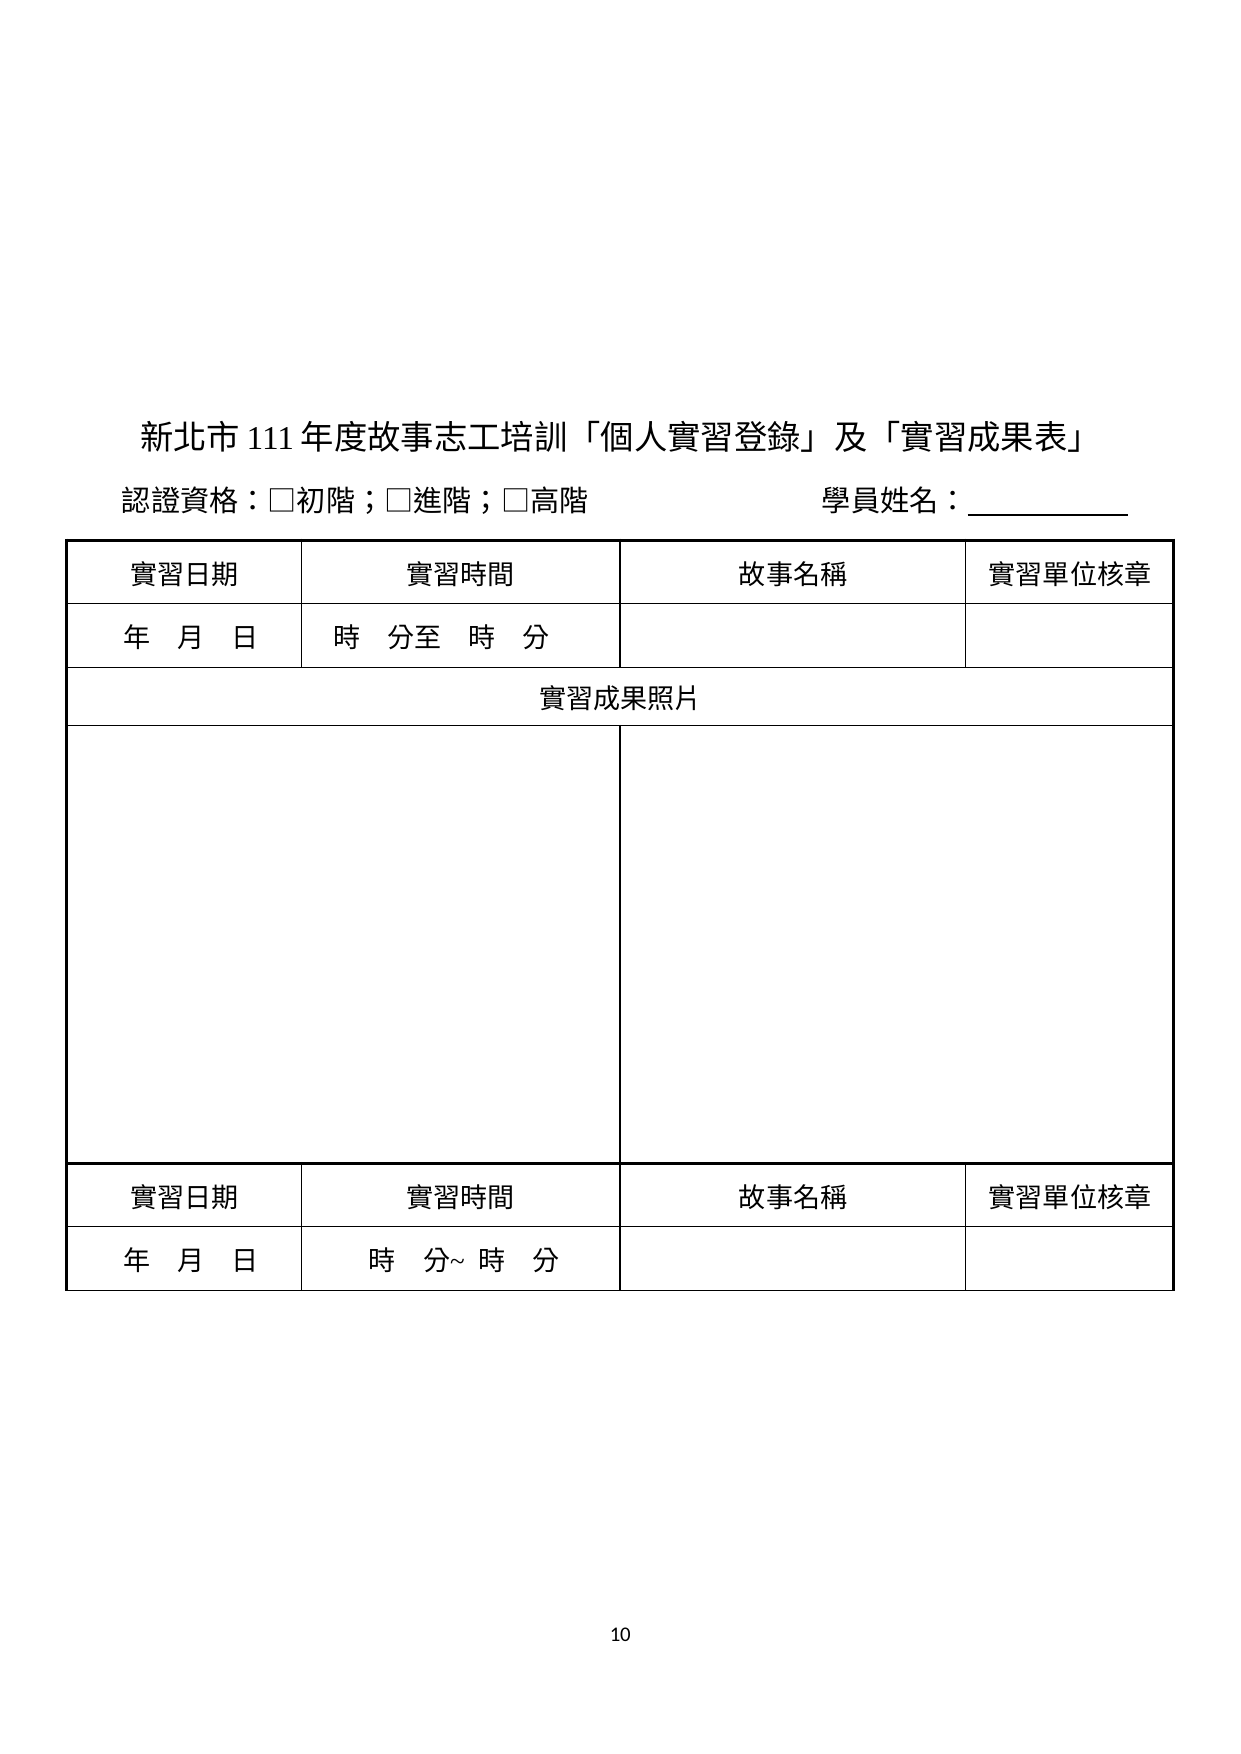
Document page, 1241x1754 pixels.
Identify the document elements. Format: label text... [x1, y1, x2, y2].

table_cell 實習單位核章 [966, 1165, 1172, 1226]
table_cell [621, 604, 965, 667]
table_cell [621, 1227, 965, 1290]
table_cell [966, 604, 1172, 667]
table_header 故事名稱 [621, 542, 965, 603]
table_header 實習單位核章 [966, 542, 1172, 603]
table_cell 時 分至 時 分 [302, 604, 619, 667]
table_cell 時 分~ 時 分 [302, 1227, 619, 1290]
table_cell 年 月 日 [68, 604, 301, 667]
table_header 實習日期 [68, 542, 301, 603]
text 認證資格：□初階；□進階；□高階 學員姓名： [112, 477, 1128, 520]
table_cell [966, 1227, 1172, 1290]
table_cell [68, 726, 619, 1162]
table_cell 實習時間 [302, 1165, 619, 1226]
table_cell 實習成果照片 [68, 668, 1172, 725]
table_cell 實習日期 [68, 1165, 301, 1226]
table_header 實習時間 [302, 542, 619, 603]
text 新北市111年度故事志工培訓「個人實習登錄」及「實習成果表」 [112, 411, 1128, 459]
table_cell [621, 726, 1172, 1162]
table_cell 年 月 日 [68, 1227, 301, 1290]
table_cell 故事名稱 [621, 1165, 965, 1226]
